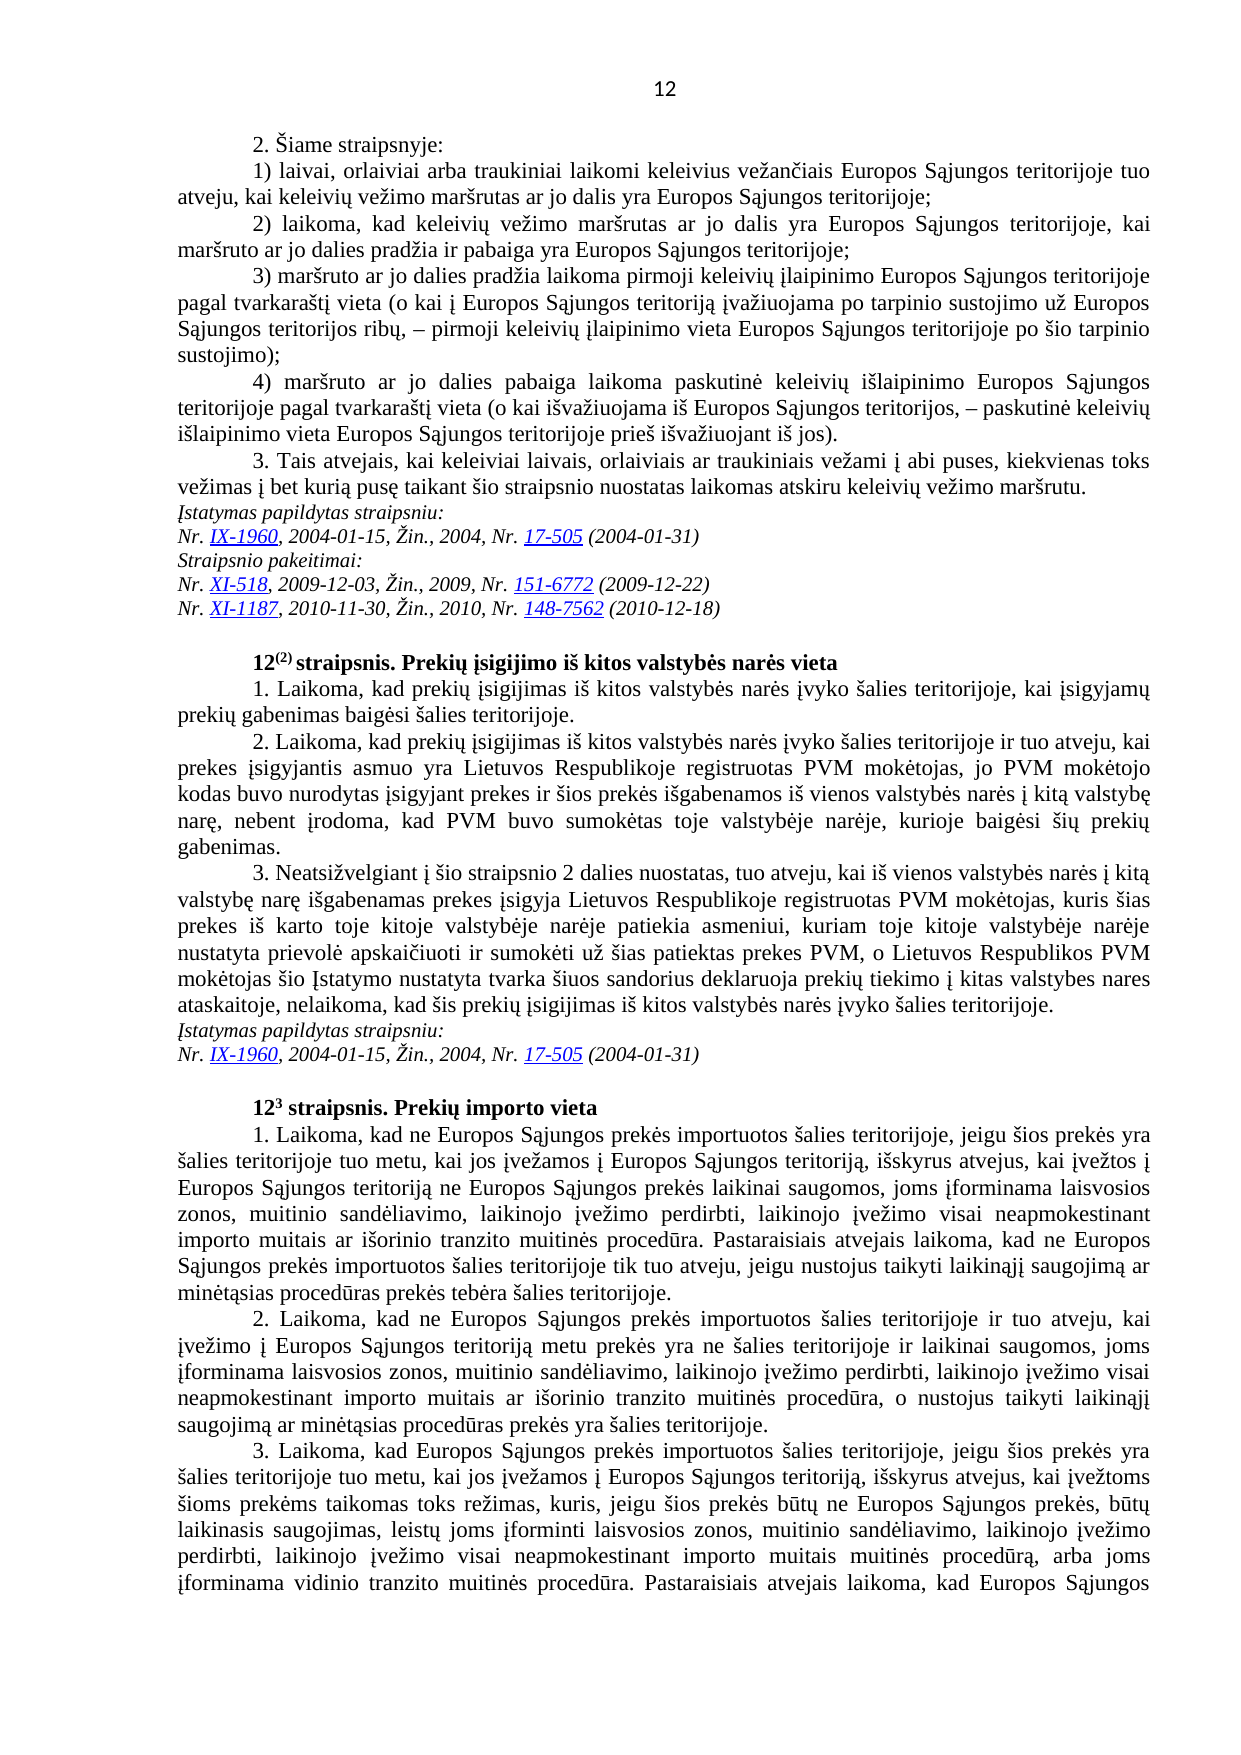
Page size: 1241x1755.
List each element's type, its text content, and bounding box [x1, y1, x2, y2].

text 1. Laikoma, kad prekių įsigijimas iš kitos valstybės narės įvyko šalies teritorijoje, kai įsigyjamų prekių gabenimas baigėsi šalies teritorijoje. [177, 675, 1152, 728]
text 3. Tais atvejais, kai keleiviai laivais, orlaiviais ar traukiniais vežami į abi puses, kiekvienas toks vežimas į bet kurią pusę taikant šio straipsnio nuostatas laikomas atskiru keleivių vežimo maršrutu. [177, 447, 1152, 499]
text 3) maršruto ar jo dalies pradžia laikoma pirmoji keleivių įlaipinimo Europos Sąjungos teritorijoje pagal tvarkaraštį vieta (o kai į Europos Sąjungos teritoriją įvažiuojama po tarpinio sustojimo už Europos Sąjungos teritorijos ribų, – pirmoji keleivių įlaipinimo vieta Europos Sąjungos teritorijoje po šio tarpinio sustojimo); [177, 262, 1152, 368]
text 2) laikoma, kad keleivių vežimo maršrutas ar jo dalis yra Europos Sąjungos teritorijoje, kai maršruto ar jo dalies pradžia ir pabaiga yra Europos Sąjungos teritorijoje; [177, 210, 1152, 262]
text 3. Neatsižvelgiant į šio straipsnio 2 dalies nuostatas, tuo atveju, kai iš vienos valstybės narės į kitą valstybę narę išgabenamas prekes įsigyja Lietuvos Respublikoje registruotas PVM mokėtojas, kuris šias prekes iš karto toje kitoje valstybėje narėje patiekia asmeniui, kuriam toje kitoje valstybėje narėje nustatyta prievolė apskaičiuoti ir sumokėti už šias patiektas prekes PVM, o Lietuvos Respublikos PVM mokėtojas šio Įstatymo nustatyta tvarka šiuos sandorius deklaruoja prekių tiekimo į kitas valstybes nares ataskaitoje, nelaikoma, kad šis prekių įsigijimas iš kitos valstybės narės įvyko šalies teritorijoje. [177, 859, 1152, 1018]
text Įstatymas papildytas straipsniu: [177, 499, 1152, 524]
text 4) maršruto ar jo dalies pabaiga laikoma paskutinė keleivių išlaipinimo Europos Sąjungos teritorijoje pagal tvarkaraštį vieta (o kai išvažiuojama iš Europos Sąjungos teritorijos, – paskutinė keleivių išlaipinimo vieta Europos Sąjungos teritorijoje prieš išvažiuojant iš jos). [177, 368, 1152, 447]
text Straipsnio pakeitimai: [177, 548, 1152, 572]
text 2. Laikoma, kad ne Europos Sąjungos prekės importuotos šalies teritorijoje ir tuo atveju, kai įvežimo į Europos Sąjungos teritoriją metu prekės yra ne šalies teritorijoje ir laikinai saugomos, joms įforminama laisvosios zonos, muitinio sandėliavimo, laikinojo įvežimo perdirbti, laikinojo įvežimo visai neapmokestinant importo muitais ar išorinio tranzito muitinės procedūra, o nustojus taikyti laikinąjį saugojimą ar minėtąsias procedūras prekės yra šalies teritorijoje. [177, 1305, 1152, 1437]
text 2. Laikoma, kad prekių įsigijimas iš kitos valstybės narės įvyko šalies teritorijoje ir tuo atveju, kai prekes įsigyjantis asmuo yra Lietuvos Respublikoje registruotas PVM mokėtojas, jo PVM mokėtojo kodas buvo nurodytas įsigyjant prekes ir šios prekės išgabenamos iš vienos valstybės narės į kitą valstybę narę, nebent įrodoma, kad PVM buvo sumokėtas toje valstybėje narėje, kurioje baigėsi šių prekių gabenimas. [177, 728, 1152, 859]
text 3. Laikoma, kad Europos Sąjungos prekės importuotos šalies teritorijoje, jeigu šios prekės yra šalies teritorijoje tuo metu, kai jos įvežamos į Europos Sąjungos teritoriją, išskyrus atvejus, kai įvežtoms šioms prekėms taikomas toks režimas, kuris, jeigu šios prekės būtų ne Europos Sąjungos prekės, būtų laikinasis saugojimas, leistų joms įforminti laisvosios zonos, muitinio sandėliavimo, laikinojo įvežimo perdirbti, laikinojo įvežimo visai neapmokestinant importo muitais muitinės procedūrą, arba joms įforminama vidinio tranzito muitinės procedūra. Pastaraisiais atvejais laikoma, kad Europos Sąjungos [177, 1437, 1152, 1595]
text Nr. XI-518, 2009-12-03, Žin., 2009, Nr. 151-6772 (2009-12-22) [177, 572, 1152, 596]
text 1. Laikoma, kad ne Europos Sąjungos prekės importuotos šalies teritorijoje, jeigu šios prekės yra šalies teritorijoje tuo metu, kai jos įvežamos į Europos Sąjungos teritoriją, išskyrus atvejus, kai įvežtos į Europos Sąjungos teritoriją ne Europos Sąjungos prekės laikinai saugomos, joms įforminama laisvosios zonos, muitinio sandėliavimo, laikinojo įvežimo perdirbti, laikinojo įvežimo visai neapmokestinant importo muitais ar išorinio tranzito muitinės procedūra. Pastaraisiais atvejais laikoma, kad ne Europos Sąjungos prekės importuotos šalies teritorijoje tik tuo atveju, jeigu nustojus taikyti laikinąjį saugojimą ar minėtąsias procedūras prekės tebėra šalies teritorijoje. [177, 1121, 1152, 1305]
text 2. Šiame straipsnyje: [177, 131, 1152, 157]
text Nr. IX-1960, 2004-01-15, Žin., 2004, Nr. 17-505 (2004-01-31) [177, 524, 1152, 548]
text 1) laivai, orlaiviai arba traukiniai laikomi keleivius vežančiais Europos Sąjungos teritorijoje tuo atveju, kai keleivių vežimo maršrutas ar jo dalis yra Europos Sąjungos teritorijoje; [177, 157, 1152, 210]
text Įstatymas papildytas straipsniu: [177, 1018, 1152, 1042]
text 123 straipsnis. Prekių importo vieta [177, 1094, 1152, 1121]
text 12(2) straipsnis. Prekių įsigijimo iš kitos valstybės narės vieta [177, 649, 1152, 675]
text Nr. IX-1960, 2004-01-15, Žin., 2004, Nr. 17-505 (2004-01-31) [177, 1042, 1152, 1066]
text Nr. XI-1187, 2010-11-30, Žin., 2010, Nr. 148-7562 (2010-12-18) [177, 596, 1152, 620]
